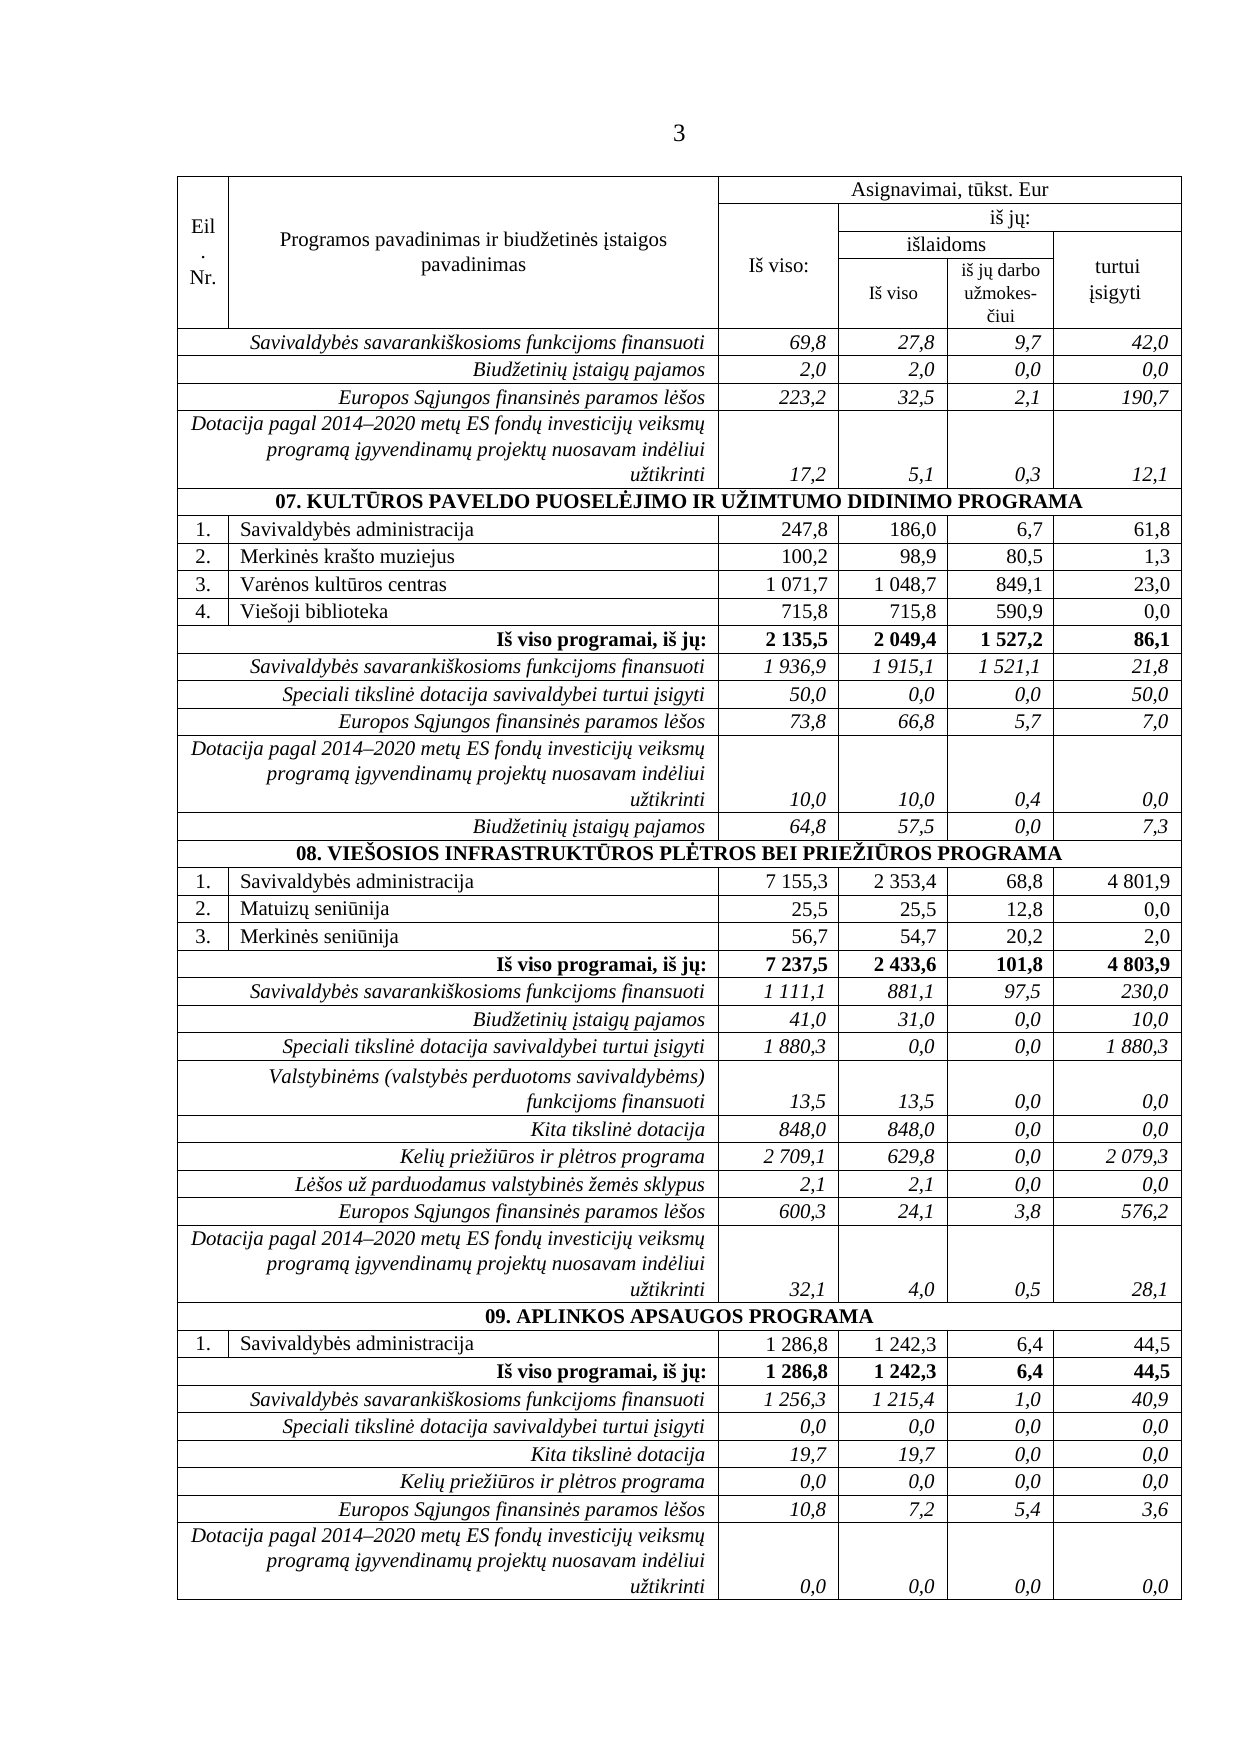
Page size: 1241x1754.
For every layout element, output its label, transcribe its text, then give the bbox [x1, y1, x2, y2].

table_cell 0,0 [948, 1441, 1053, 1467]
table_cell Speciali tikslinė dotacija savivaldybei turtui įsigyti [229, 1413, 718, 1439]
table_cell Savivaldybės administracija [229, 516, 718, 542]
table_cell 32,1 [719, 1226, 838, 1302]
table_cell 1 215,4 [839, 1386, 947, 1412]
table_cell Kelių priežiūros ir plėtros programa [178, 1468, 718, 1494]
table_cell 54,7 [839, 923, 947, 950]
table_cell 190,7 [1054, 384, 1181, 410]
table_cell Savivaldybės administracija [229, 1331, 718, 1357]
table_cell 4,0 [839, 1226, 947, 1302]
table_cell 41,0 [719, 1006, 838, 1032]
table_cell 19,7 [839, 1441, 947, 1467]
table_cell 6,4 [948, 1358, 1053, 1384]
table_cell Speciali tikslinė dotacija savivaldybei turtui įsigyti [178, 681, 718, 707]
table_cell 12,1 [1054, 411, 1181, 487]
table_cell Valstybinėms (valstybės perduotoms savivaldybėms) funkcijoms finansuoti [229, 1061, 718, 1115]
table_cell 2 709,1 [719, 1143, 838, 1170]
table_cell 13,5 [719, 1061, 838, 1115]
table_cell 1 286,8 [719, 1331, 838, 1357]
table_cell 50,0 [719, 681, 838, 707]
table_cell 2. [178, 544, 228, 570]
table_cell 0,0 [839, 1468, 947, 1494]
table_cell 25,5 [839, 896, 947, 922]
table_cell Iš viso [839, 259, 947, 328]
table_cell 4 803,9 [1054, 951, 1181, 977]
table_cell 40,9 [1054, 1386, 1181, 1412]
table_cell 20,2 [948, 923, 1053, 950]
table_cell 5,1 [839, 411, 947, 487]
table_cell 1 071,7 [719, 571, 838, 597]
table_cell 1,0 [948, 1386, 1053, 1412]
table_cell Europos Sąjungos finansinės paramos lėšos [178, 384, 718, 410]
table_cell 1. [178, 868, 228, 895]
table_cell 1 880,3 [1054, 1033, 1181, 1060]
table_cell Viešoji biblioteka [229, 599, 718, 625]
table_cell 56,7 [719, 923, 838, 950]
table_cell 1 242,3 [839, 1358, 947, 1384]
table_cell 5,4 [948, 1496, 1053, 1522]
table_cell 0,0 [948, 1061, 1053, 1115]
table_cell 23,0 [1054, 571, 1181, 597]
table_cell Iš viso programai, iš jų: [178, 951, 718, 977]
table_cell 1,3 [1054, 544, 1181, 570]
table_cell 21,8 [1054, 654, 1181, 680]
table_cell 1. [178, 516, 228, 542]
table_cell 10,0 [1054, 1006, 1181, 1032]
table_cell Savivaldybės savarankiškosioms funkcijoms finansuoti [178, 654, 718, 680]
table_cell 0,0 [948, 1033, 1053, 1060]
table_cell 57,5 [839, 813, 947, 840]
table_cell 7 155,3 [719, 868, 838, 895]
table_cell 10,0 [839, 736, 947, 812]
table_cell 97,5 [948, 978, 1053, 1005]
table_cell 6,7 [948, 516, 1053, 542]
table_cell Europos Sąjungos finansinės paramos lėšos [178, 1496, 718, 1522]
table_cell Merkinės krašto muziejus [229, 544, 718, 570]
table_cell Dotacija pagal 2014–2020 metų ES fondų investicijų veiksmų programą įgyvendinamų projektų nuosavam indėliui užtikrinti [178, 736, 718, 812]
table_cell Savivaldybės savarankiškosioms funkcijoms finansuoti [178, 978, 718, 1005]
table_cell 2,1 [948, 384, 1053, 410]
table_cell 7,0 [1054, 709, 1181, 735]
table_cell Lėšos už parduodamus valstybinės žemės sklypus [229, 1171, 718, 1197]
table_cell Kelių priežiūros ir plėtros programa [178, 1143, 718, 1170]
table_cell iš jų darbo užmokes-čiui [948, 259, 1053, 328]
table_cell 0,0 [1054, 1116, 1181, 1142]
table_cell Savivaldybės savarankiškosioms funkcijoms finansuoti [178, 1386, 718, 1412]
table_cell turtui įsigyti [1054, 232, 1181, 328]
table_cell 5,7 [948, 709, 1053, 735]
table_cell 7 237,5 [719, 951, 838, 977]
table_cell 3,6 [1054, 1496, 1181, 1522]
table_cell 590,9 [948, 599, 1053, 625]
table_cell Europos Sąjungos finansinės paramos lėšos [178, 1198, 718, 1225]
table_cell 9,7 [948, 329, 1053, 355]
table_cell 0,0 [839, 681, 947, 707]
table_cell Biudžetinių įstaigų pajamos [178, 356, 718, 383]
table_cell 98,9 [839, 544, 947, 570]
table_cell 0,0 [948, 1468, 1053, 1494]
table_cell 0,0 [1054, 599, 1181, 625]
table_cell 0,0 [1054, 1441, 1181, 1467]
table_cell 576,2 [1054, 1198, 1181, 1225]
table_cell 31,0 [839, 1006, 947, 1032]
table_cell 0,0 [948, 1171, 1053, 1197]
table_cell 2 135,5 [719, 626, 838, 652]
table_cell 3. [178, 923, 228, 950]
table_cell 2 353,4 [839, 868, 947, 895]
table_cell 50,0 [1054, 681, 1181, 707]
table_cell 848,0 [719, 1116, 838, 1142]
table_cell 0,0 [1054, 1061, 1181, 1115]
table_cell 86,1 [1054, 626, 1181, 652]
table_cell 10,0 [719, 736, 838, 812]
table_cell 4. [178, 599, 228, 625]
table_cell 44,5 [1054, 1358, 1181, 1384]
table_cell 0,0 [1054, 736, 1181, 812]
table_cell 849,1 [948, 571, 1053, 597]
table_cell Varėnos kultūros centras [229, 571, 718, 597]
table_cell 0,0 [948, 1006, 1053, 1032]
table_cell Speciali tikslinė dotacija savivaldybei turtui įsigyti [229, 1033, 718, 1060]
table_cell [178, 1116, 228, 1142]
table_cell 66,8 [839, 709, 947, 735]
table_cell 0,0 [839, 1523, 947, 1599]
table_cell 42,0 [1054, 329, 1181, 355]
table_cell 600,3 [719, 1198, 838, 1225]
table_cell 0,4 [948, 736, 1053, 812]
table_cell 25,5 [719, 896, 838, 922]
table_cell 0,0 [1054, 356, 1181, 383]
table_cell 1. [178, 1331, 228, 1357]
table_cell 6,4 [948, 1331, 1053, 1357]
table_cell išlaidoms [839, 232, 1053, 258]
table_cell 09. APLINKOS APSAUGOS PROGRAMA [178, 1303, 1181, 1329]
table_cell 64,8 [719, 813, 838, 840]
table_cell 186,0 [839, 516, 947, 542]
table_cell [178, 1441, 228, 1467]
table_cell 68,8 [948, 868, 1053, 895]
table_cell Kita tikslinė dotacija [229, 1441, 718, 1467]
table_cell 2,1 [839, 1171, 947, 1197]
table_cell 715,8 [839, 599, 947, 625]
table_cell 7,3 [1054, 813, 1181, 840]
table_cell Merkinės seniūnija [229, 923, 718, 950]
table_cell 1 048,7 [839, 571, 947, 597]
table_cell Europos Sąjungos finansinės paramos lėšos [178, 709, 718, 735]
table_cell 44,5 [1054, 1331, 1181, 1357]
table_cell Iš viso programai, iš jų: [178, 626, 718, 652]
table_cell 1 111,1 [719, 978, 838, 1005]
table_cell 08. VIEŠOSIOS INFRASTRUKTŪROS PLĖTROS BEI PRIEŽIŪROS PROGRAMA [178, 841, 1181, 867]
table_cell 27,8 [839, 329, 947, 355]
table_cell 0,5 [948, 1226, 1053, 1302]
table_cell Iš viso: [719, 204, 838, 328]
table_cell 1 915,1 [839, 654, 947, 680]
table_cell 0,0 [948, 1523, 1053, 1599]
table_cell 2 433,6 [839, 951, 947, 977]
table_cell 3,8 [948, 1198, 1053, 1225]
table_cell 0,0 [719, 1468, 838, 1494]
table_cell 2,0 [1054, 923, 1181, 950]
table_header Eil. Nr. [178, 177, 228, 328]
table_header Asignavimai, tūkst. Eur [719, 177, 1181, 203]
table_cell 100,2 [719, 544, 838, 570]
table_cell 1 286,8 [719, 1358, 838, 1384]
table_cell 629,8 [839, 1143, 947, 1170]
table_cell [178, 1413, 228, 1439]
table_cell 3. [178, 571, 228, 597]
table_cell 0,0 [719, 1413, 838, 1439]
table_cell 28,1 [1054, 1226, 1181, 1302]
table_cell 2 049,4 [839, 626, 947, 652]
table_cell 101,8 [948, 951, 1053, 977]
table_cell 0,0 [948, 356, 1053, 383]
table_cell 0,0 [1054, 1468, 1181, 1494]
table_cell 1 527,2 [948, 626, 1053, 652]
table_cell 848,0 [839, 1116, 947, 1142]
table_cell 1 256,3 [719, 1386, 838, 1412]
table_cell [178, 1033, 228, 1060]
table_cell 1 936,9 [719, 654, 838, 680]
table_cell 0,0 [948, 1116, 1053, 1142]
table_cell Savivaldybės savarankiškosioms funkcijoms finansuoti [178, 329, 718, 355]
table_cell Matuizų seniūnija [229, 896, 718, 922]
table_cell 715,8 [719, 599, 838, 625]
table_cell 4 801,9 [1054, 868, 1181, 895]
table_cell 1 242,3 [839, 1331, 947, 1357]
table_cell 07. KULTŪROS PAVELDO PUOSELĖJIMO IR UŽIMTUMO DIDINIMO PROGRAMA [178, 489, 1181, 515]
table_cell Savivaldybės administracija [229, 868, 718, 895]
table_cell 0,0 [719, 1523, 838, 1599]
table_cell 73,8 [719, 709, 838, 735]
table_cell 80,5 [948, 544, 1053, 570]
table_cell 2 079,3 [1054, 1143, 1181, 1170]
table_cell 7,2 [839, 1496, 947, 1522]
table_cell 0,0 [1054, 1413, 1181, 1439]
table_cell 2,1 [719, 1171, 838, 1197]
table_cell 1 521,1 [948, 654, 1053, 680]
table_cell 19,7 [719, 1441, 838, 1467]
table_cell 24,1 [839, 1198, 947, 1225]
table_cell Dotacija pagal 2014–2020 metų ES fondų investicijų veiksmų programą įgyvendinamų projektų nuosavam indėliui užtikrinti [178, 411, 718, 487]
table_cell 0,0 [1054, 896, 1181, 922]
table_cell 0,0 [948, 1413, 1053, 1439]
table_cell 881,1 [839, 978, 947, 1005]
table_cell 247,8 [719, 516, 838, 542]
table_cell 12,8 [948, 896, 1053, 922]
table_cell Kita tikslinė dotacija [229, 1116, 718, 1142]
table_cell [178, 1171, 228, 1197]
table_cell 69,8 [719, 329, 838, 355]
table_cell 2,0 [719, 356, 838, 383]
table_cell 10,8 [719, 1496, 838, 1522]
table_cell 0,0 [948, 681, 1053, 707]
table_cell 0,0 [1054, 1523, 1181, 1599]
table_cell 13,5 [839, 1061, 947, 1115]
table_cell Biudžetinių įstaigų pajamos [178, 813, 718, 840]
table_cell 2,0 [839, 356, 947, 383]
table_cell [178, 1061, 228, 1115]
table_cell 0,0 [839, 1033, 947, 1060]
table_cell 1 880,3 [719, 1033, 838, 1060]
table_cell 223,2 [719, 384, 838, 410]
table_cell Iš viso programai, iš jų: [178, 1358, 718, 1384]
table_cell 0,0 [948, 813, 1053, 840]
table_cell 0,3 [948, 411, 1053, 487]
table_cell 61,8 [1054, 516, 1181, 542]
table_cell 0,0 [839, 1413, 947, 1439]
table_cell Dotacija pagal 2014–2020 metų ES fondų investicijų veiksmų programą įgyvendinamų projektų nuosavam indėliui užtikrinti [178, 1523, 718, 1599]
table_cell 0,0 [1054, 1171, 1181, 1197]
table_cell 32,5 [839, 384, 947, 410]
table_cell 230,0 [1054, 978, 1181, 1005]
table_cell 0,0 [948, 1143, 1053, 1170]
table_cell iš jų: [839, 204, 1181, 231]
table_cell Dotacija pagal 2014–2020 metų ES fondų investicijų veiksmų programą įgyvendinamų projektų nuosavam indėliui užtikrinti [178, 1226, 718, 1302]
table_header Programos pavadinimas ir biudžetinės įstaigos pavadinimas [229, 177, 718, 328]
table_cell Biudžetinių įstaigų pajamos [178, 1006, 718, 1032]
table_cell 2. [178, 896, 228, 922]
table_cell 17,2 [719, 411, 838, 487]
